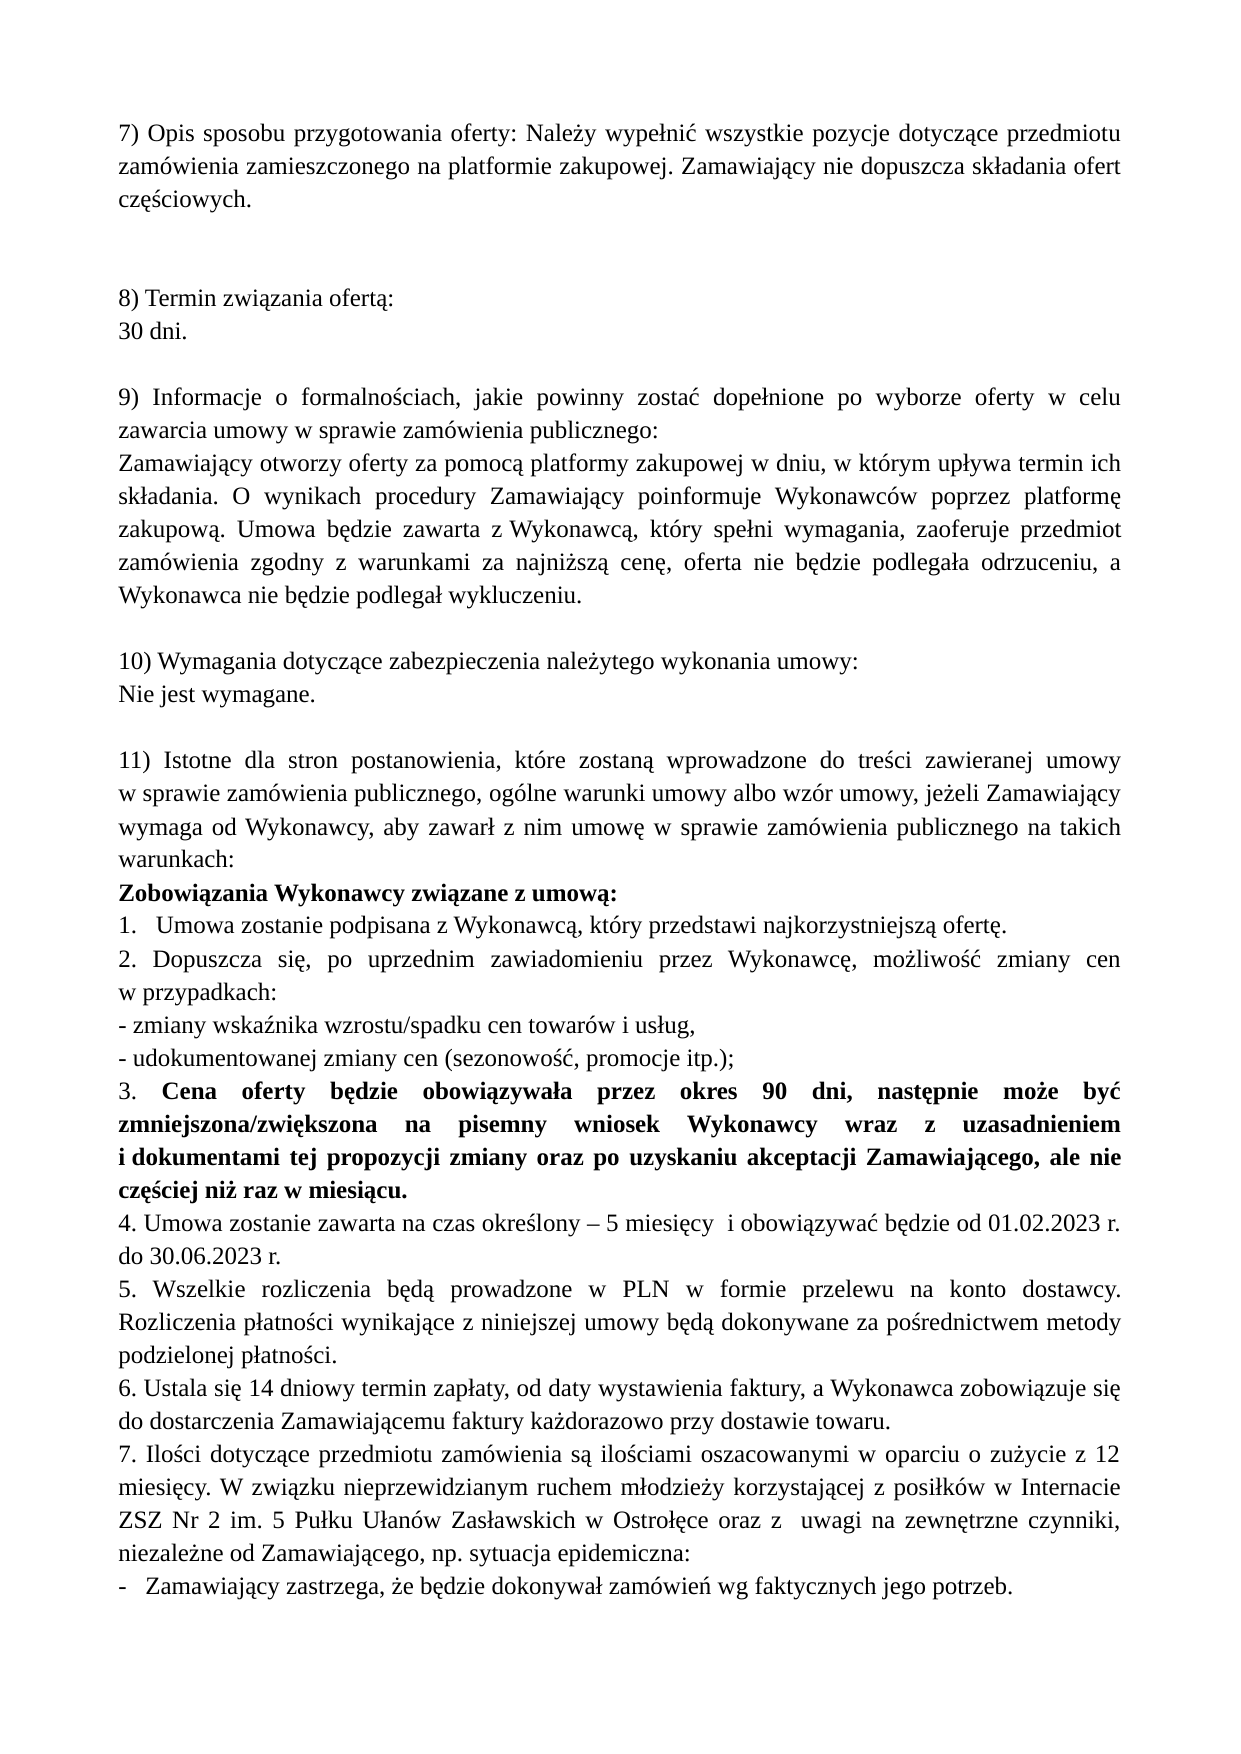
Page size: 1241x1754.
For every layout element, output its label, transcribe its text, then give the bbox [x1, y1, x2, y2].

text 3. Cena oferty będzie obowiązywała przez okres 90 dni, następnie może być zmniejszona/zwiększona na pisemny wniosek Wykonawcy wraz z uzasadnieniem i dokumentami tej propozycji zmiany oraz po uzyskaniu akceptacji Zamawiającego, ale nie częściej niż raz w miesiącu. [118, 1076, 1122, 1203]
text 7) Opis sposobu przygotowania oferty: Należy wypełnić wszystkie pozycje dotyczące przedmiotu zamówienia zamieszczonego na platformie zakupowej. Zamawiający nie dopuszcza składania ofert częściowych. [118, 118, 1122, 213]
text 7. Ilości dotyczące przedmiotu zamówienia są ilościami oszacowanymi w oparciu o zużycie z 12 miesięcy. W związku nieprzewidzianym ruchem młodzieży korzystającej z posiłków w Internacie ZSZ Nr 2 im. 5 Pułku Ułanów Zasławskich w Ostrołęce oraz z uwagi na zewnętrzne czynniki, niezależne od Zamawiającego, np. sytuacja epidemiczna: [118, 1439, 1122, 1567]
text 30 dni. [118, 316, 1122, 345]
text 8) Termin związania ofertą: [118, 283, 1122, 312]
text Nie jest wymagane. [118, 679, 1122, 708]
text - Zamawiający zastrzega, że będzie dokonywał zamówień wg faktycznych jego potrzeb. [118, 1571, 1122, 1600]
text 2. Dopuszcza się, po uprzednim zawiadomieniu przez Wykonawcę, możliwość zmiany cen w przypadkach: [118, 944, 1122, 1005]
text - udokumentowanej zmiany cen (sezonowość, promocje itp.); [118, 1043, 1122, 1071]
text 11) Istotne dla stron postanowienia, które zostaną wprowadzone do treści zawieranej umowy w sprawie zamówienia publicznego, ogólne warunki umowy albo wzór umowy, jeżeli Zamawiający wymaga od Wykonawcy, aby zawarł z nim umowę w sprawie zamówienia publicznego na takich warunkach: [118, 746, 1122, 873]
text 6. Ustala się 14 dniowy termin zapłaty, od daty wystawienia faktury, a Wykonawca zobowiązuje się do dostarczenia Zamawiającemu faktury każdorazowo przy dostawie towaru. [118, 1373, 1122, 1435]
text 9) Informacje o formalnościach, jakie powinny zostać dopełnione po wyborze oferty w celu zawarcia umowy w sprawie zamówienia publicznego: [118, 382, 1122, 444]
text 4. Umowa zostanie zawarta na czas określony – 5 miesięcy i obowiązywać będzie od 01.02.2023 r. do 30.06.2023 r. [118, 1208, 1122, 1269]
text 5. Wszelkie rozliczenia będą prowadzone w PLN w formie przelewu na konto dostawcy. Rozliczenia płatności wynikające z niniejszej umowy będą dokonywane za pośrednictwem metody podzielonej płatności. [118, 1274, 1122, 1369]
text Zamawiający otworzy oferty za pomocą platformy zakupowej w dniu, w którym upływa termin ich składania. O wynikach procedury Zamawiający poinformuje Wykonawców poprzez platformę zakupową. Umowa będzie zawarta z Wykonawcą, który spełni wymagania, zaoferuje przedmiot zamówienia zgodny z warunkami za najniższą cenę, oferta nie będzie podlegała odrzuceniu, a Wykonawca nie będzie podlegał wykluczeniu. [118, 448, 1122, 609]
text Zobowiązania Wykonawcy związane z umową: [118, 878, 1122, 906]
text - zmiany wskaźnika wzrostu/spadku cen towarów i usług, [118, 1010, 1122, 1038]
text 1. Umowa zostanie podpisana z Wykonawcą, który przedstawi najkorzystniejszą ofertę. [118, 911, 1122, 939]
text 10) Wymagania dotyczące zabezpieczenia należytego wykonania umowy: [118, 646, 1122, 675]
